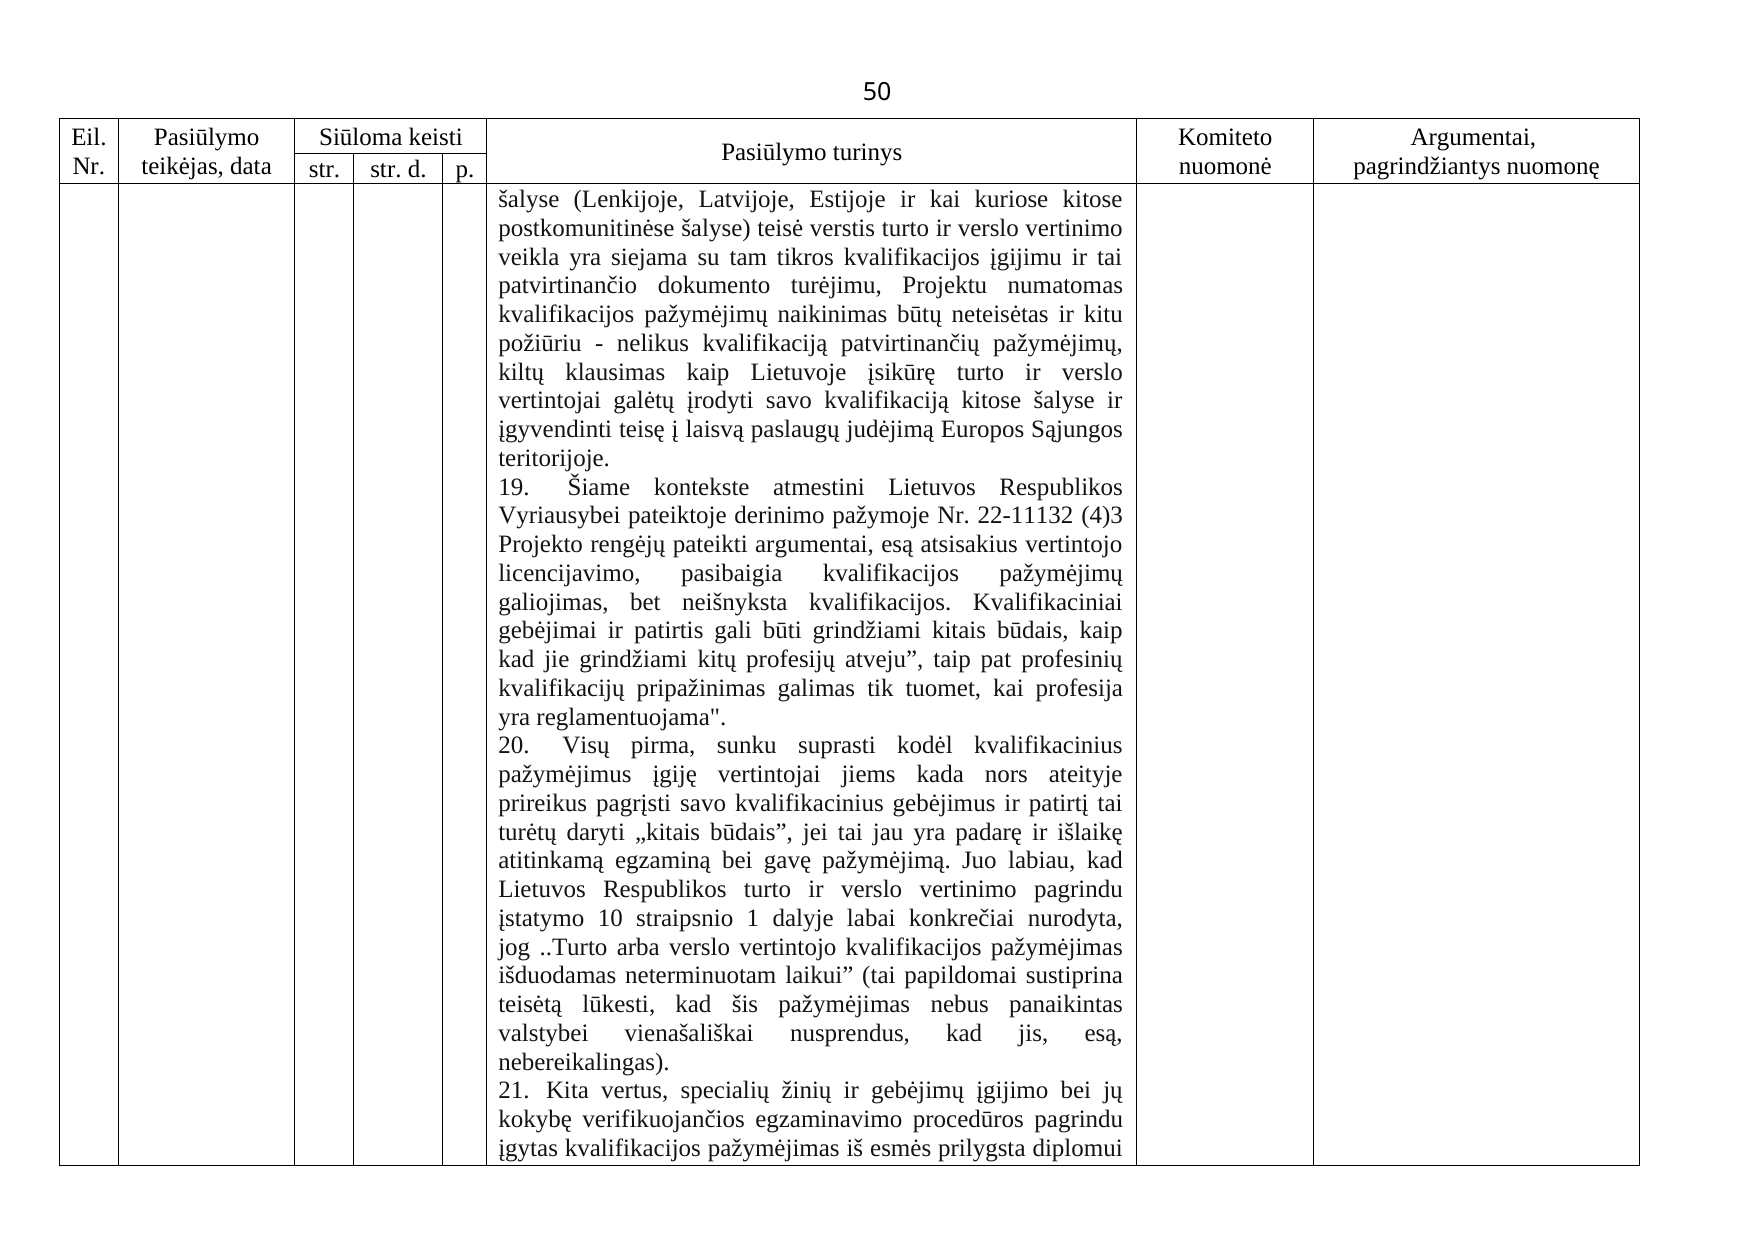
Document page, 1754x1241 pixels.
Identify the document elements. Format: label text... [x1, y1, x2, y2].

table_cell [354, 184, 442, 1165]
table_header Pasiūlymo turinys [487, 119, 1136, 183]
table_cell str. [295, 154, 353, 183]
table_cell [1314, 184, 1639, 1165]
table_header Eil. Nr. [60, 119, 118, 183]
table_cell str. d. [354, 154, 442, 183]
table_cell šalyse (Lenkijoje, Latvijoje, Estijoje ir kai kuriose kitose postkomunitinėse šalyse) teisė verstis turto ir verslo vertinimo veikla yra siejama su tam tikros kvalifikacijos įgijimu ir tai patvirtinančio dokumento turėjimu, Projektu numatomas kvalifikacijos pažymėjimų naikinimas būtų neteisėtas ir kitu požiūriu - nelikus kvalifikaciją patvirtinančių pažymėjimų, kiltų klausimas kaip Lietuvoje įsikūrę turto ir verslo vertintojai galėtų įrodyti savo kvalifikaciją kitose šalyse ir įgyvendinti teisę į laisvą paslaugų judėjimą Europos Sąjungos teritorijoje. 19. Šiame kontekste atmestini Lietuvos Respublikos Vyriausybei pateiktoje derinimo pažymoje Nr. 22-11132 (4)3 Projekto rengėjų pateikti argumentai, esą atsisakius vertintojo licencijavimo, pasibaigia kvalifikacijos pažymėjimų galiojimas, bet neišnyksta kvalifikacijos. Kvalifikaciniai gebėjimai ir patirtis gali būti grindžiami kitais būdais, kaip kad jie grindžiami kitų profesijų atveju”, taip pat profesinių kvalifikacijų pripažinimas galimas tik tuomet, kai profesija yra reglamentuojama". 20. Visų pirma, sunku suprasti kodėl kvalifikacinius pažymėjimus įgiję vertintojai jiems kada nors ateityje prireikus pagrįsti savo kvalifikacinius gebėjimus ir patirtį tai turėtų daryti „kitais būdais”, jei tai jau yra padarę ir išlaikę atitinkamą egzaminą bei gavę pažymėjimą. Juo labiau, kad Lietuvos Respublikos turto ir verslo vertinimo pagrindu įstatymo 10 straipsnio 1 dalyje labai konkrečiai nurodyta, jog ..Turto arba verslo vertintojo kvalifikacijos pažymėjimas išduodamas neterminuotam laikui” (tai papildomai sustiprina teisėtą lūkesti, kad šis pažymėjimas nebus panaikintas valstybei vienašališkai nusprendus, kad jis, esą, nebereikalingas). 21. Kita vertus, specialių žinių ir gebėjimų įgijimo bei jų kokybę verifikuojančios egzaminavimo procedūros pagrindu įgytas kvalifikacijos pažymėjimas iš esmės prilygsta diplomui [487, 184, 1136, 1165]
table_cell p. [443, 154, 486, 183]
table_header Pasiūlymo teikėjas, data [119, 119, 294, 183]
table_cell [295, 184, 353, 1165]
table_cell [443, 184, 486, 1165]
table_cell [1137, 184, 1313, 1165]
table_cell [119, 184, 294, 1165]
table_header Argumentai, pagrindžiantys nuomonę [1314, 119, 1639, 183]
table_header Komiteto nuomonė [1137, 119, 1313, 183]
table_cell [60, 184, 118, 1165]
table_header Siūloma keisti [295, 119, 486, 153]
